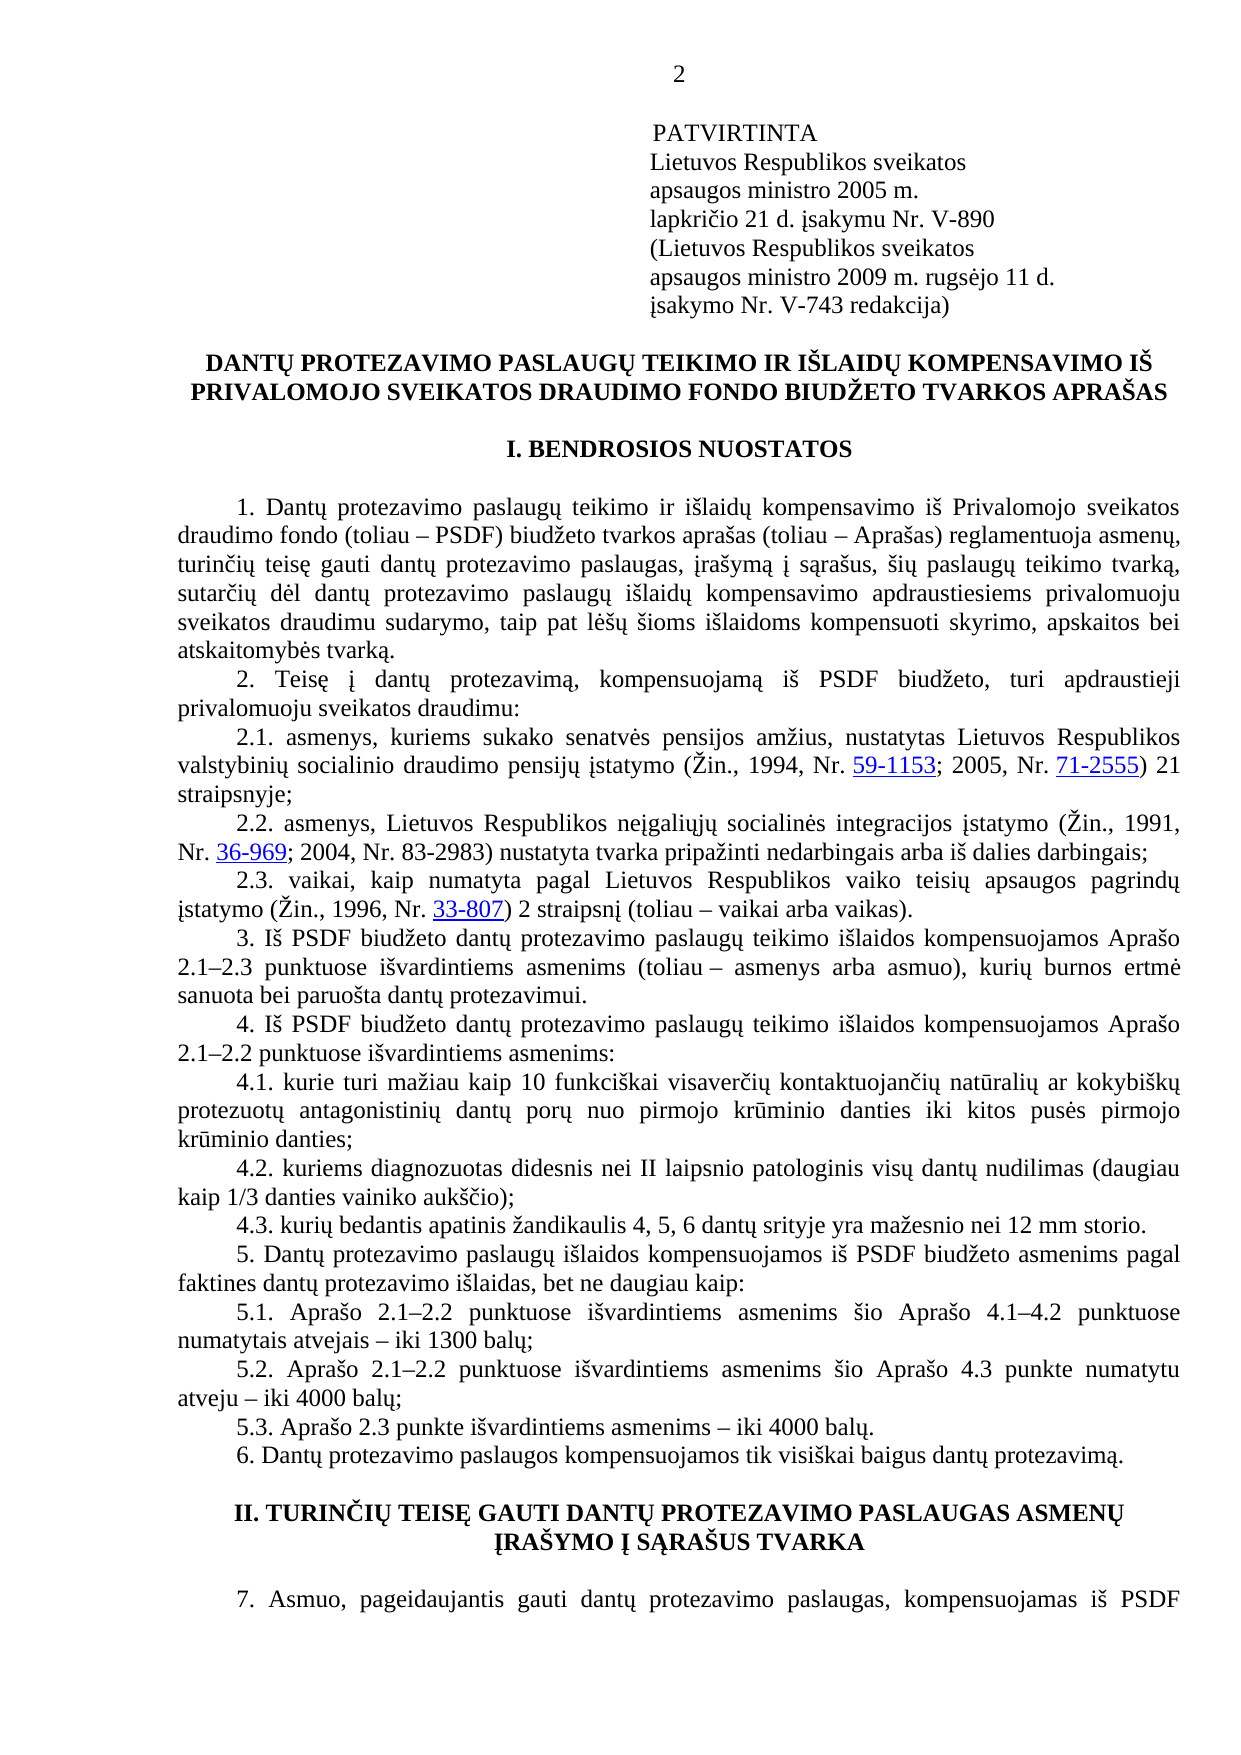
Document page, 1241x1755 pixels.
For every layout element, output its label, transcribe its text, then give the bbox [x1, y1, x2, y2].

text 5.3. Aprašo 2.3 punkte išvardintiems asmenims – iki 4000 balų. [177, 1412, 1181, 1441]
text lapkričio 21 d. įsakymu Nr. V-890 [649, 204, 1181, 233]
text 4.3. kurių bedantis apatinis žandikaulis 4, 5, 6 dantų srityje yra mažesnio nei 12 mm storio. [177, 1211, 1181, 1239]
text 5.2. Aprašo 2.1–2.2 punktuose išvardintiems asmenims šio Aprašo 4.3 punkte numatytu atveju – iki 4000 balų; [177, 1354, 1181, 1412]
text I. BENDROSIOS NUOSTATOS [177, 434, 1181, 463]
text įsakymo Nr. V-743 redakcija) [649, 291, 1181, 319]
text PATVIRTINTA [652, 118, 1181, 147]
text II. TURINČIŲ TEISĘ GAUTI DANTŲ PROTEZAVIMO PASLAUGAS ASMENŲ ĮRAŠYMO Į SĄRAŠUS TVARKA [177, 1498, 1181, 1556]
text 4.2. kuriems diagnozuotas didesnis nei II laipsnio patologinis visų dantų nudilimas (daugiau kaip 1/3 danties vainiko aukščio); [177, 1153, 1181, 1211]
text DANTŲ PROTEZAVIMO PASLAUGŲ TEIKIMO IR IŠLAIDŲ KOMPENSAVIMO IŠ PRIVALOMOJO SVEIKATOS DRAUDIMO FONDO BIUDŽETO TVARKOS APRAŠAS [177, 348, 1181, 406]
text 3. Iš PSDF biudžeto dantų protezavimo paslaugų teikimo išlaidos kompensuojamos Aprašo 2.1–2.3 punktuose išvardintiems asmenims (toliau – asmenys arba asmuo), kurių burnos ertmė sanuota bei paruošta dantų protezavimui. [177, 923, 1181, 1009]
text 5. Dantų protezavimo paslaugų išlaidos kompensuojamos iš PSDF biudžeto asmenims pagal faktines dantų protezavimo išlaidas, bet ne daugiau kaip: [177, 1239, 1181, 1297]
text 1. Dantų protezavimo paslaugų teikimo ir išlaidų kompensavimo iš Privalomojo sveikatos draudimo fondo (toliau – PSDF) biudžeto tvarkos aprašas (toliau – Aprašas) reglamentuoja asmenų, turinčių teisę gauti dantų protezavimo paslaugas, įrašymą į sąrašus, šių paslaugų teikimo tvarką, sutarčių dėl dantų protezavimo paslaugų išlaidų kompensavimo apdraustiesiems privalomuoju sveikatos draudimu sudarymo, taip pat lėšų šioms išlaidoms kompensuoti skyrimo, apskaitos bei atskaitomybės tvarką. [177, 492, 1181, 664]
text 2.1. asmenys, kuriems sukako senatvės pensijos amžius, nustatytas Lietuvos Respublikos valstybinių socialinio draudimo pensijų įstatymo (Žin., 1994, Nr. 59-1153; 2005, Nr. 71-2555) 21 straipsnyje; [177, 722, 1181, 808]
text 4. Iš PSDF biudžeto dantų protezavimo paslaugų teikimo išlaidos kompensuojamos Aprašo 2.1–2.2 punktuose išvardintiems asmenims: [177, 1009, 1181, 1067]
text 2.3. vaikai, kaip numatyta pagal Lietuvos Respublikos vaiko teisių apsaugos pagrindų įstatymo (Žin., 1996, Nr. 33-807) 2 straipsnį (toliau – vaikai arba vaikas). [177, 866, 1181, 923]
text 7. Asmuo, pageidaujantis gauti dantų protezavimo paslaugas, kompensuojamas iš PSDF [177, 1584, 1181, 1613]
text apsaugos ministro 2005 m. [649, 176, 1181, 204]
text 5.1. Aprašo 2.1–2.2 punktuose išvardintiems asmenims šio Aprašo 4.1–4.2 punktuose numatytais atvejais – iki 1300 balų; [177, 1297, 1181, 1354]
text 2.2. asmenys, Lietuvos Respublikos neįgaliųjų socialinės integracijos įstatymo (Žin., 1991, Nr. 36-969; 2004, Nr. 83-2983) nustatyta tvarka pripažinti nedarbingais arba iš dalies darbingais; [177, 808, 1181, 866]
text Lietuvos Respublikos sveikatos [649, 147, 1181, 176]
text (Lietuvos Respublikos sveikatos [649, 233, 1181, 262]
text 2. Teisę į dantų protezavimą, kompensuojamą iš PSDF biudžeto, turi apdraustieji privalomuoju sveikatos draudimu: [177, 664, 1181, 722]
text apsaugos ministro 2009 m. rugsėjo 11 d. [649, 262, 1181, 291]
text 4.1. kurie turi mažiau kaip 10 funkciškai visaverčių kontaktuojančių natūralių ar kokybiškų protezuotų antagonistinių dantų porų nuo pirmojo krūminio danties iki kitos pusės pirmojo krūminio danties; [177, 1067, 1181, 1153]
text 6. Dantų protezavimo paslaugos kompensuojamos tik visiškai baigus dantų protezavimą. [177, 1441, 1181, 1469]
